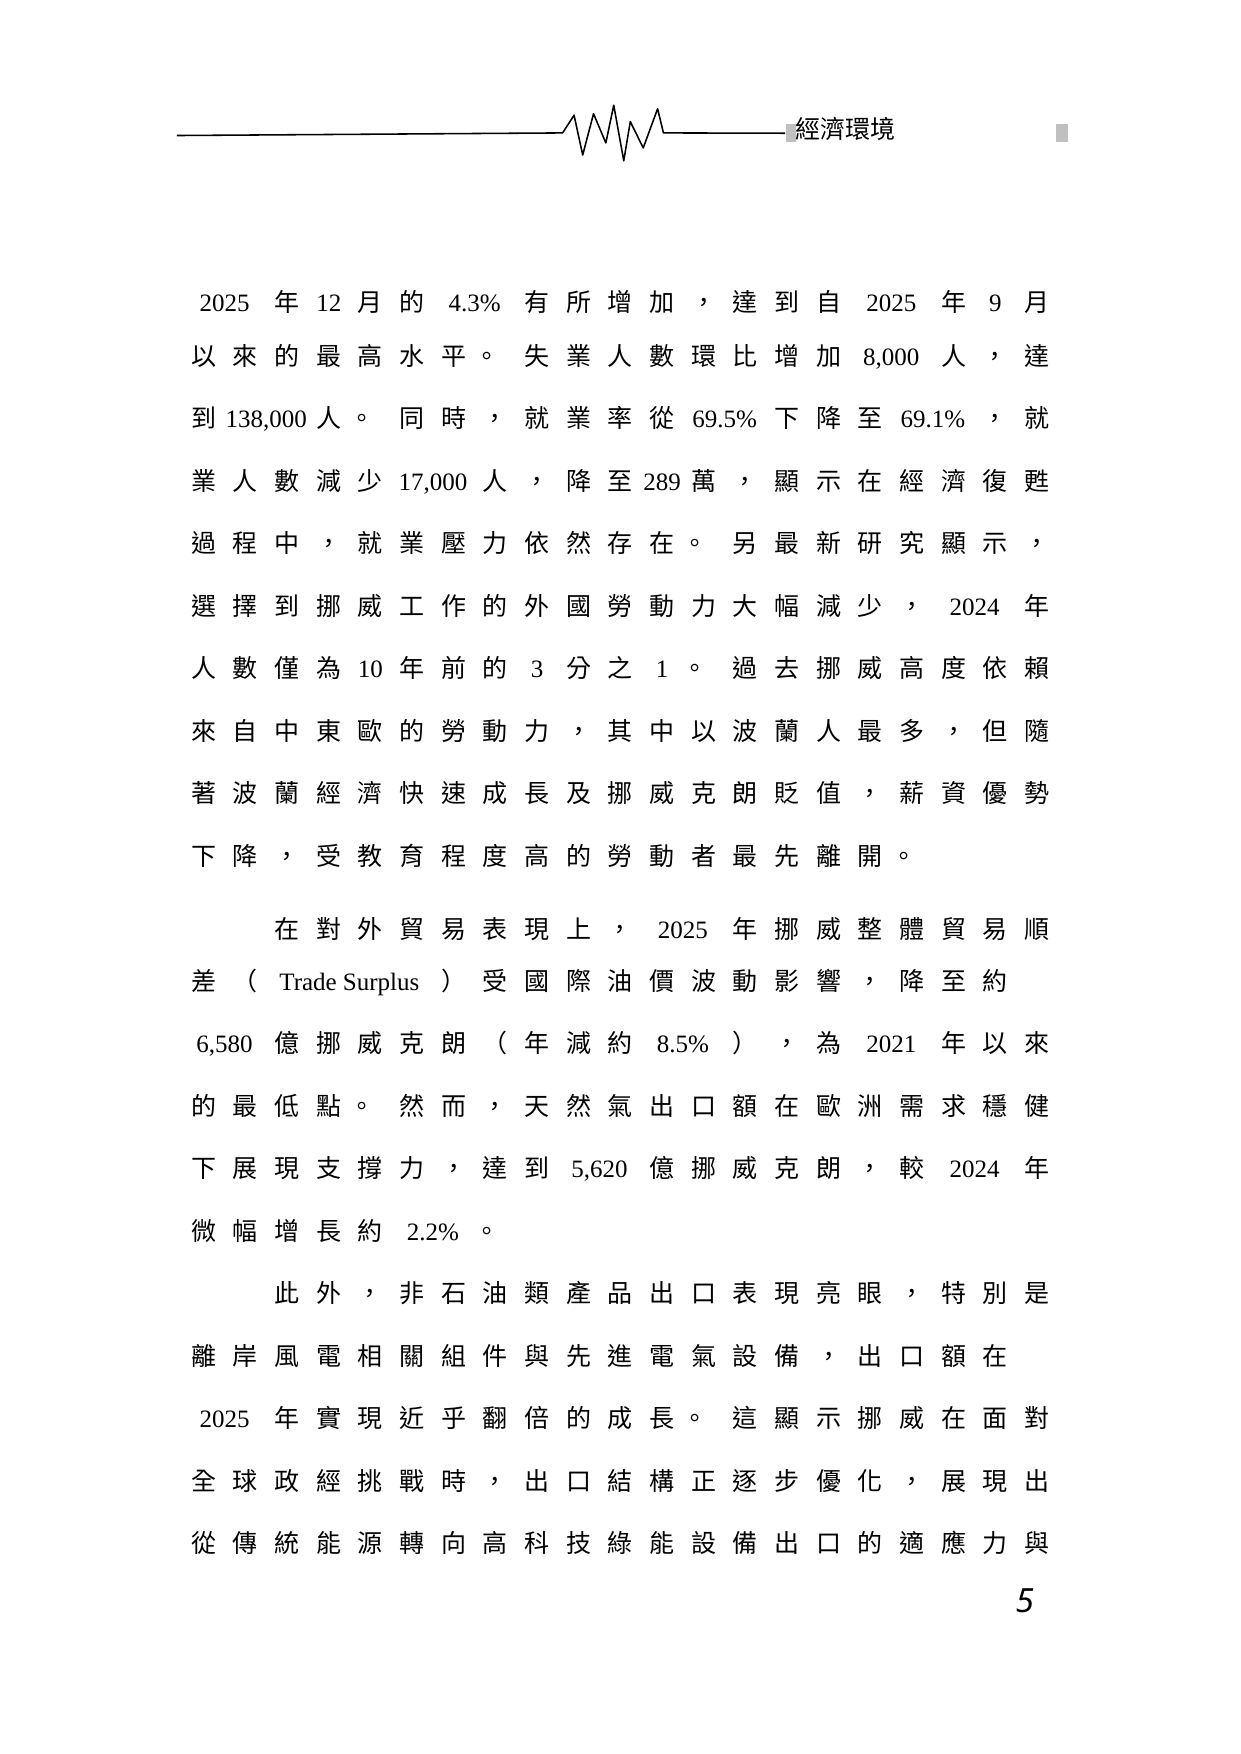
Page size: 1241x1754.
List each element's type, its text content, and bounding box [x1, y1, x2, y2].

text 在對外貿易表現上，2025年挪威整體貿易順差（Trade Surplus）受國際油價波動影響，降至約6,580億挪威克朗（年減約8.5%），為2021年以來的最低點。然而，天然氣出口額在歐洲需求穩健下展現支撐力，達到5,620億挪威克朗，較2024年微幅增長約2.2%。 [183, 875, 1058, 1250]
text 此外，非石油類產品出口表現亮眼，特別是離岸風電相關組件與先進電氣設備，出口額在2025年實現近乎翻倍的成長。這顯示挪威在面對全球政經挑戰時，出口結構正逐步優化，展現出從傳統能源轉向高科技綠能設備出口的適應力與 [183, 1250, 1058, 1563]
text 2025年12月的4.3%有所增加，達到自2025年9月以來的最高水平。失業人數環比增加8,000人，達到138,000人。同時，就業率從69.5%下降至69.1%，就業人數減少17,000人，降至289萬，顯示在經濟復甦過程中，就業壓力依然存在。另最新研究顯示，選擇到挪威工作的外國勞動力大幅減少，2024年人數僅為10年前的3分之1。過去挪威高度依賴來自中東歐的勞動力，其中以波蘭人最多，但隨著波蘭經濟快速成長及挪威克朗貶值，薪資優勢下降，受教育程度高的勞動者最先離開。 [183, 250, 1058, 875]
